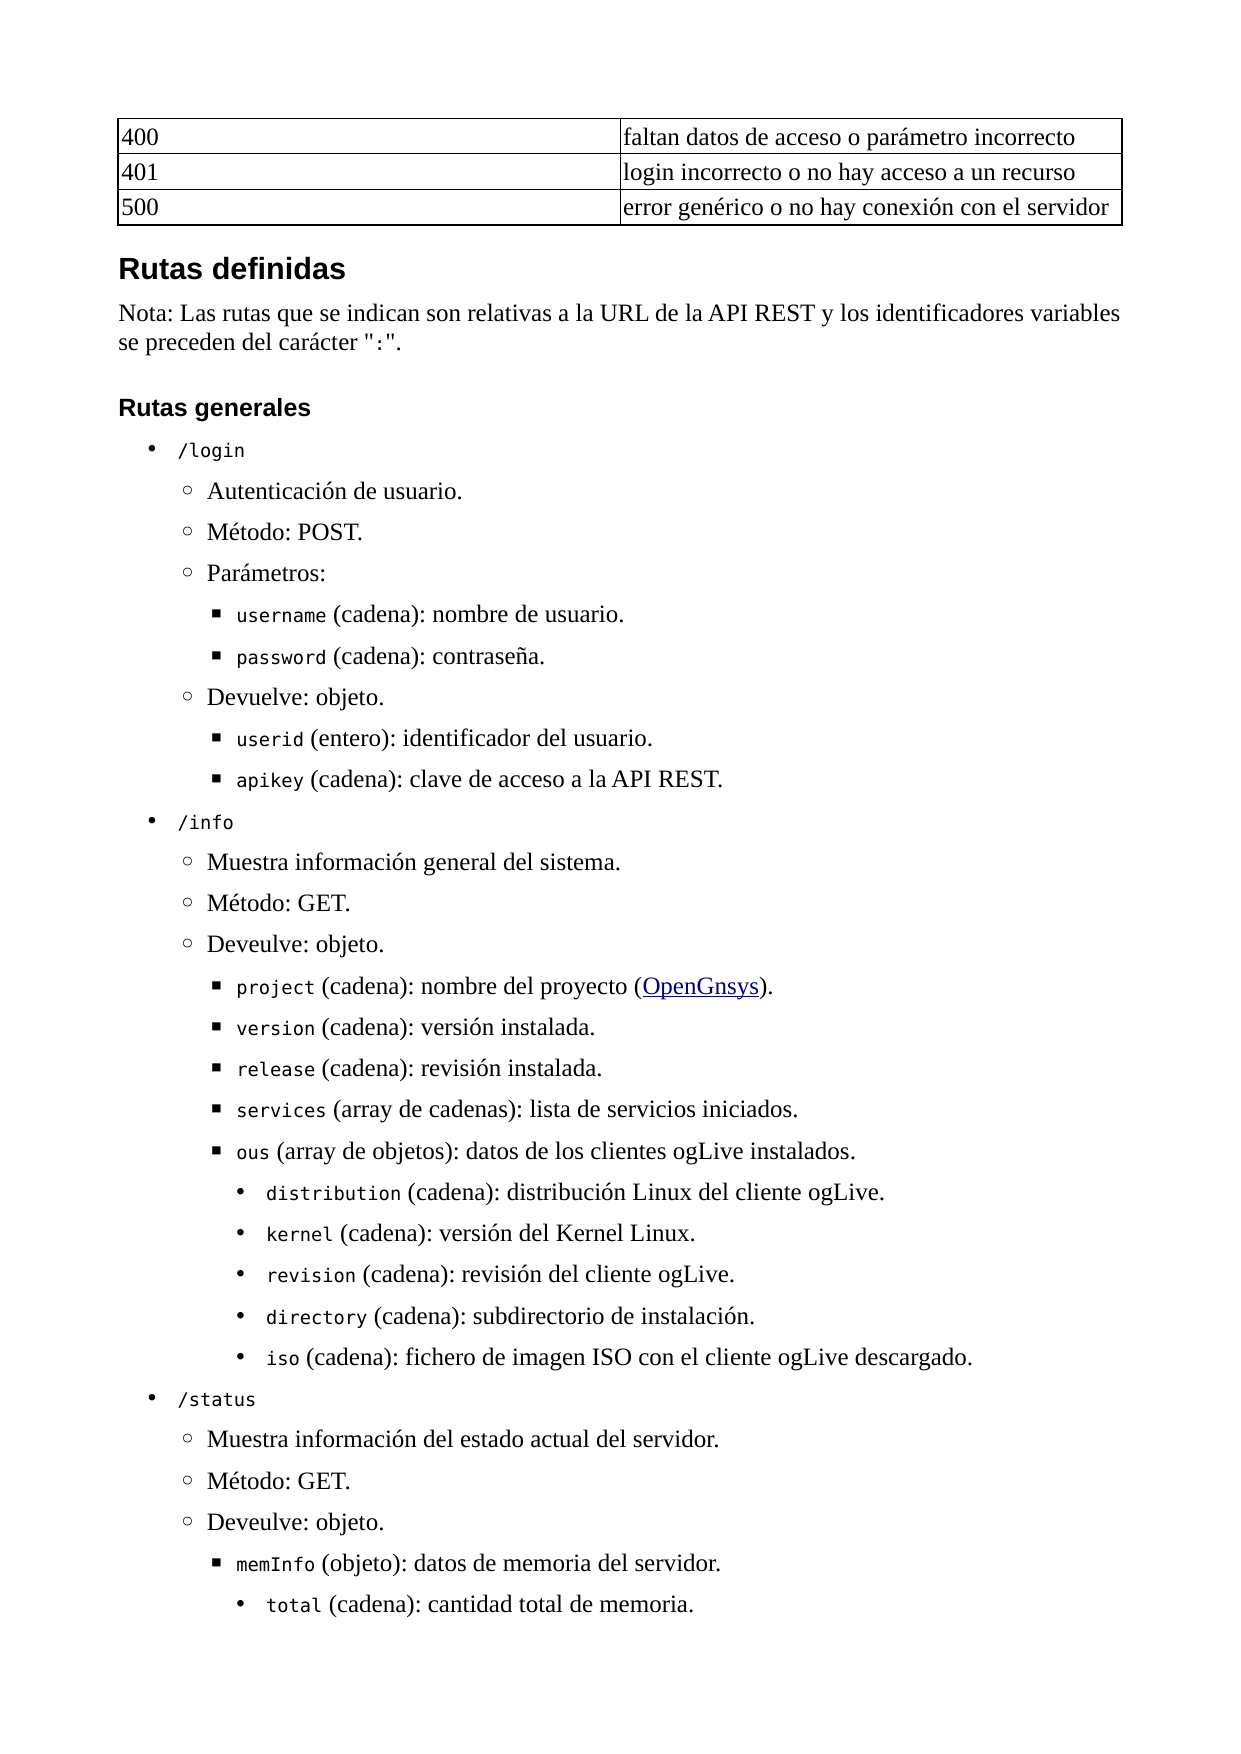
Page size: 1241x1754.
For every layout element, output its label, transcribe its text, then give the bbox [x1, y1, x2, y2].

list Método: GET. [177, 888, 1122, 917]
list total (cadena): cantidad total de memoria. [236, 1589, 1122, 1618]
list memInfo (objeto): datos de memoria del servidor. [207, 1548, 1122, 1577]
list password (cadena): contraseña. [207, 641, 1122, 669]
list Método: POST. [177, 517, 1122, 546]
list project (cadena): nombre del proyecto (OpenGnsys). [207, 971, 1122, 999]
list services (array de cadenas): lista de servicios iniciados. [207, 1094, 1122, 1123]
table_cell 401 [119, 154, 620, 188]
list revision (cadena): revisión del cliente ogLive. [236, 1259, 1122, 1288]
list iso (cadena): fichero de imagen ISO con el cliente ogLive descargado. [236, 1342, 1122, 1371]
list /status [148, 1383, 1122, 1412]
list version (cadena): versión instalada. [207, 1012, 1122, 1041]
list distribution (cadena): distribución Linux del cliente ogLive. [236, 1177, 1122, 1206]
table_cell login incorrecto o no hay acceso a un recurso [621, 154, 1121, 188]
list userid (entero): identificador del usuario. [207, 723, 1122, 752]
list username (cadena): nombre de usuario. [207, 599, 1122, 628]
list /login [148, 434, 1122, 463]
table_cell 400 [119, 119, 620, 153]
list Devuelve: objeto. [177, 682, 1122, 711]
list Método: GET. [177, 1466, 1122, 1494]
list release (cadena): revisión instalada. [207, 1053, 1122, 1082]
table_cell faltan datos de acceso o parámetro incorrecto [621, 119, 1121, 153]
list Deveulve: objeto. [177, 929, 1122, 958]
subtitle Rutas generales [118, 393, 1122, 422]
list Muestra información general del sistema. [177, 847, 1122, 876]
subtitle Rutas definidas [118, 251, 1122, 286]
list apikey (cadena): clave de acceso a la API REST. [207, 764, 1122, 793]
table_cell error genérico o no hay conexión con el servidor [621, 190, 1121, 224]
list directory (cadena): subdirectorio de instalación. [236, 1301, 1122, 1329]
list Deveulve: objeto. [177, 1507, 1122, 1536]
list ous (array de objetos): datos de los clientes ogLive instalados. [207, 1136, 1122, 1164]
list Parámetros: [177, 558, 1122, 587]
list kernel (cadena): versión del Kernel Linux. [236, 1218, 1122, 1247]
list Muestra información del estado actual del servidor. [177, 1424, 1122, 1453]
list /info [148, 806, 1122, 834]
list Autenticación de usuario. [177, 476, 1122, 504]
table_cell 500 [119, 190, 620, 224]
text Nota: Las rutas que se indican son relativas a la URL de la API REST y los identificadores variables se preceden del carácter ":". [118, 298, 1122, 356]
